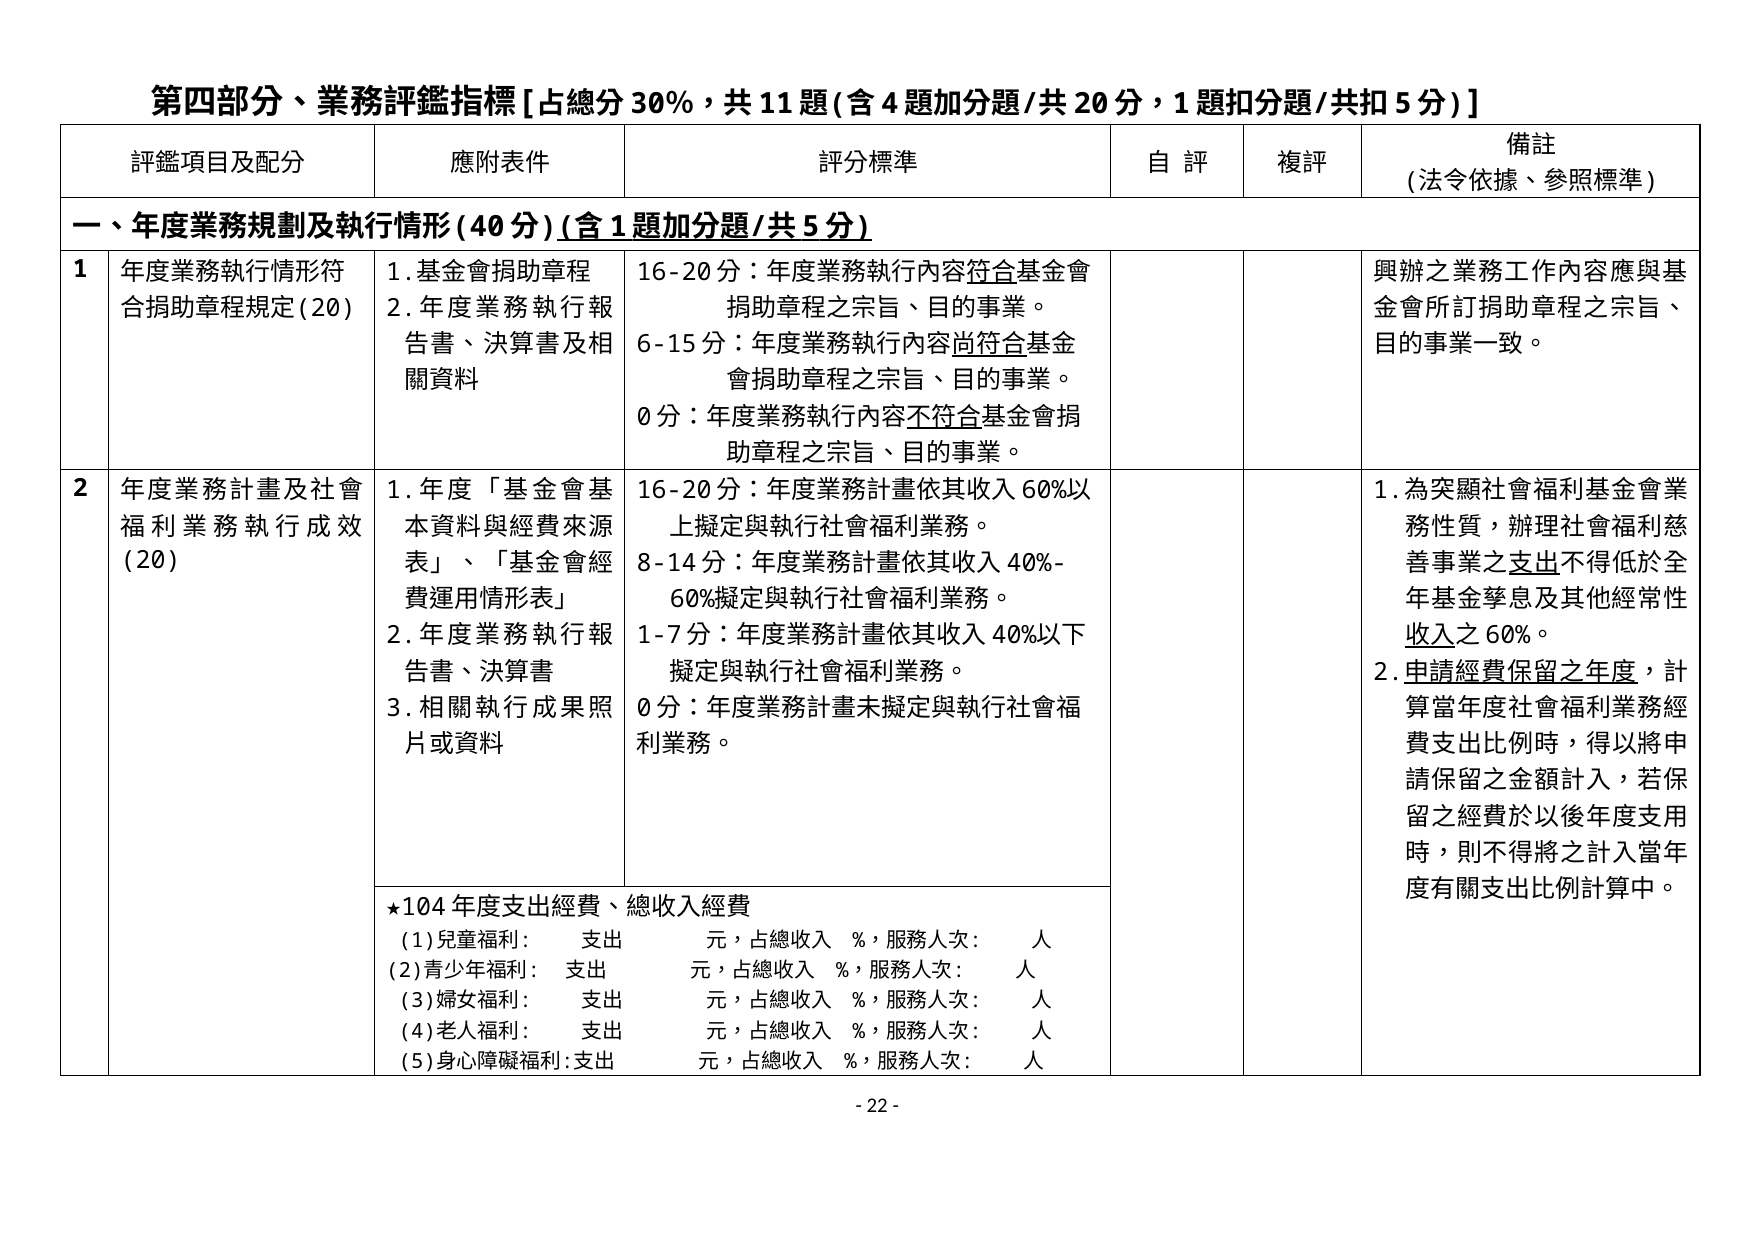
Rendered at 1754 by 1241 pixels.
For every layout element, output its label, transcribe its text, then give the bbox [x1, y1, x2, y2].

table_cell [1244, 470, 1361, 1075]
table_header 複評 [1244, 125, 1361, 197]
table_cell [1244, 251, 1361, 469]
table_cell 1.基金會捐助章程 2.年度業務執行報告書、決算書及相關資料 [375, 251, 624, 469]
table_cell [1111, 470, 1243, 1075]
table_cell 一、年度業務規劃及執行情形(40分)(含1題加分題/共5分) [61, 198, 1699, 250]
table_cell 16-20分：年度業務計畫依其收入60%以上擬定與執行社會福利業務。 8-14分：年度業務計畫依其收入40%-60%擬定與執行社會福利業務。 1-7分：年度業務計畫依其收入40%以下擬定與執行社會福利業務。 0分：年度業務計畫未擬定與執行社會福利業務。 [625, 470, 1110, 886]
table_header 自 評 [1111, 125, 1243, 197]
table_cell 年度業務計畫及社會福利業務執行成效 (20) [109, 470, 374, 1075]
table_cell 1.年度「基金會基本資料與經費來源表」、「基金會經費運用情形表」 2.年度業務執行報告書、決算書 3.相關執行成果照片或資料 [375, 470, 624, 886]
table_cell 1.為突顯社會福利基金會業務性質，辦理社會福利慈善事業之支出不得低於全年基金孳息及其他經常性收入之60%。 2.申請經費保留之年度，計算當年度社會福利業務經費支出比例時，得以將申請保留之金額計入，若保留之經費於以後年度支用時，則不得將之計入當年度有關支出比例計算中。 [1362, 470, 1699, 1075]
table_cell 興辦之業務工作內容應與基金會所訂捐助章程之宗旨、目的事業一致。 [1362, 251, 1699, 469]
table_header 備註 (法令依據、參照標準) [1362, 125, 1699, 197]
table_cell [1111, 251, 1243, 469]
table_cell 年度業務執行情形符合捐助章程規定(20) [109, 251, 374, 469]
table_cell ★104年度支出經費、總收入經費 (1)兒童福利: 支出 元，占總收入 %，服務人次: 人 (2)青少年福利: 支出 元，占總收入 %，服務人次: 人 (3)婦女福利: 支出 元，占總收入 %，服務人次: 人 (4)老人福利: 支出 元，占總收入 %，服務人次: 人 (5)身心障礙福利:支出 元，占總收入 %，服務人次: 人 [375, 887, 1110, 1075]
table_cell 2 [61, 470, 108, 1075]
table_header 應附表件 [375, 125, 624, 197]
text 第四部分、業務評鑑指標[占總分30％，共11題(含4題加分題/共20分，1題扣分題/共扣5分)] [150, 75, 1604, 123]
table_header 評鑑項目及配分 [61, 125, 374, 197]
table_cell 1 [61, 251, 108, 469]
table_cell 16-20分：年度業務執行內容符合基金會捐助章程之宗旨、目的事業。 6-15分：年度業務執行內容尚符合基金會捐助章程之宗旨、目的事業。 0分：年度業務執行內容不符合基金會捐助章程之宗旨、目的事業。 [625, 251, 1110, 469]
table_header 評分標準 [625, 125, 1110, 197]
